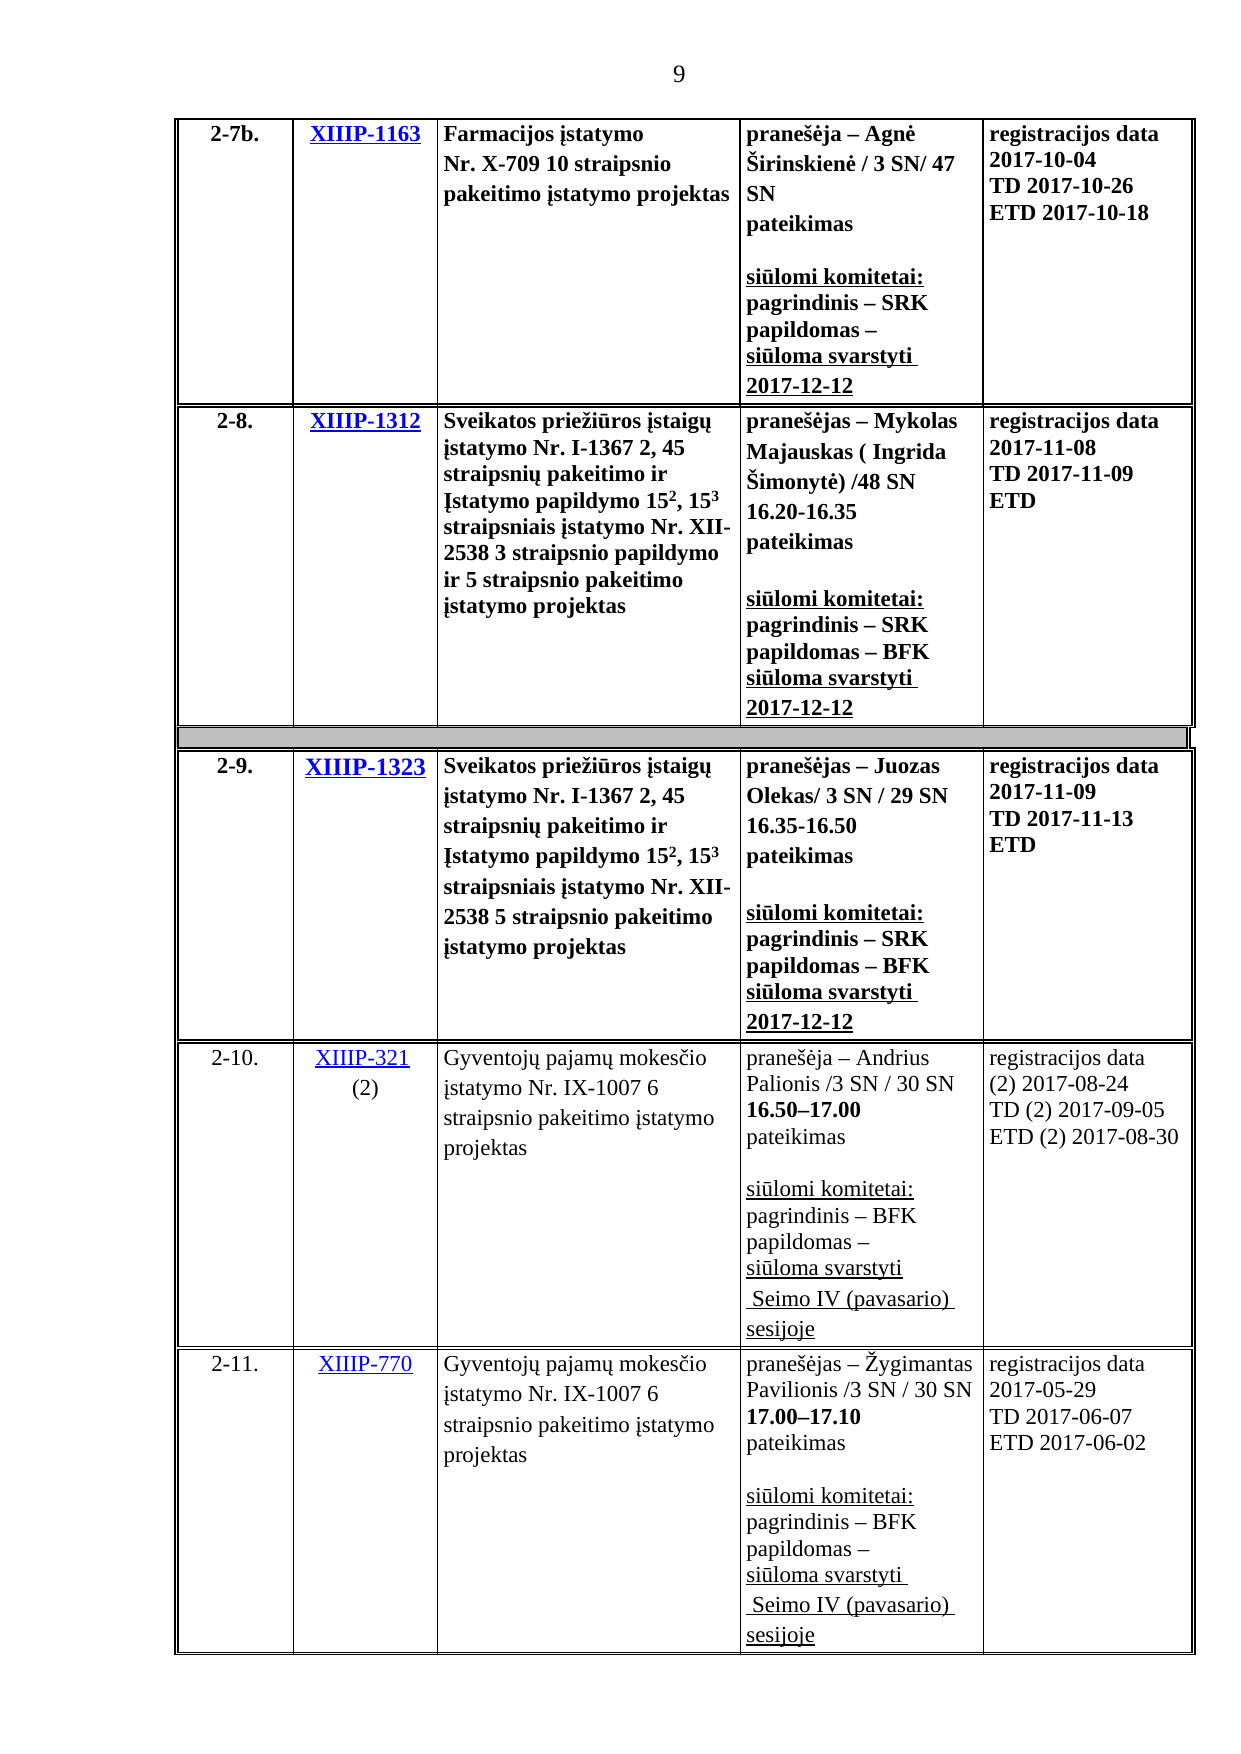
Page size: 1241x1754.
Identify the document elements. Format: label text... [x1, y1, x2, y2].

table_cell [179, 728, 1186, 747]
table_cell XIIIP-321 (2) [294, 1044, 437, 1346]
table_cell pranešėjas – Juozas Olekas/ 3 SN / 29 SN 16.35-16.50 pateikimas siūlomi komitetai: pagrindinis – SRK papildomas – BFK siūloma svarstyti 2017-12-12 [741, 752, 983, 1039]
table_cell Farmacijos įstatymo Nr. X-709 10 straipsnio pakeitimo įstatymo projektas [438, 120, 739, 403]
table_cell 2-7b. [179, 120, 292, 403]
table_cell XIIIP-770 [294, 1350, 437, 1652]
table_cell [1196, 118, 1240, 403]
table_cell registracijos data 2017-11-09 TD 2017-11-13 ETD [984, 752, 1191, 1039]
table_cell Sveikatos priežiūros įstaigų įstatymo Nr. I-1367 2, 45 straipsnių pakeitimo ir Įstatymo papildymo 152, 153 straipsniais įstatymo Nr. XII-2538 5 straipsnio pakeitimo įstatymo projektas [438, 752, 740, 1039]
table_cell XIIIP-1163 [294, 120, 437, 403]
table_cell pranešėja – Agnė Širinskienė / 3 SN/ 47 SN pateikimas siūlomi komitetai: pagrindinis – SRK papildomas – siūloma svarstyti 2017-12-12 [741, 120, 982, 403]
table_cell XIIIP-1312 [294, 408, 437, 725]
table_cell registracijos data 2017-11-08 TD 2017-11-09 ETD [984, 408, 1191, 725]
table_cell 2-10. [179, 1044, 293, 1346]
table_cell registracijos data (2) 2017-08-24 TD (2) 2017-09-05 ETD (2) 2017-08-30 [984, 1044, 1191, 1346]
table_cell registracijos data 2017-10-04 TD 2017-10-26 ETD 2017-10-18 [984, 120, 1191, 403]
table_cell Sveikatos priežiūros įstaigų įstatymo Nr. I-1367 2, 45 straipsnių pakeitimo ir Įstatymo papildymo 152, 153 straipsniais įstatymo Nr. XII-2538 3 straipsnio papildymo ir 5 straipsnio pakeitimo įstatymo projektas [438, 408, 740, 725]
table_cell pranešėja – Andrius Palionis /3 SN / 30 SN 16.50–17.00 pateikimas siūlomi komitetai: pagrindinis – BFK papildomas – siūloma svarstyti Seimo IV (pavasario) sesijoje [741, 1044, 983, 1346]
table_cell 2-11. [179, 1350, 293, 1652]
table_cell [1196, 1346, 1240, 1652]
table_cell [1196, 747, 1240, 1039]
table_cell 2-8. [179, 408, 293, 725]
table_cell XIIIP-1323 [294, 752, 437, 1039]
table_cell 2-9. [179, 752, 293, 1039]
table_cell registracijos data 2017-05-29 TD 2017-06-07 ETD 2017-06-02 [984, 1350, 1191, 1652]
table_cell pranešėjas – Mykolas Majauskas ( Ingrida Šimonytė) /48 SN 16.20-16.35 pateikimas siūlomi komitetai: pagrindinis – SRK papildomas – BFK siūloma svarstyti 2017-12-12 [741, 408, 983, 725]
table_cell [1196, 1039, 1240, 1346]
table_cell Gyventojų pajamų mokesčio įstatymo Nr. IX-1007 6 straipsnio pakeitimo įstatymo projektas [438, 1044, 740, 1346]
table_cell [1193, 725, 1240, 747]
table_cell Gyventojų pajamų mokesčio įstatymo Nr. IX-1007 6 straipsnio pakeitimo įstatymo projektas [438, 1350, 740, 1652]
table_cell pranešėjas – Žygimantas Pavilionis /3 SN / 30 SN 17.00–17.10 pateikimas siūlomi komitetai: pagrindinis – BFK papildomas – siūloma svarstyti Seimo IV (pavasario) sesijoje [741, 1350, 983, 1652]
table_cell [1196, 403, 1240, 725]
